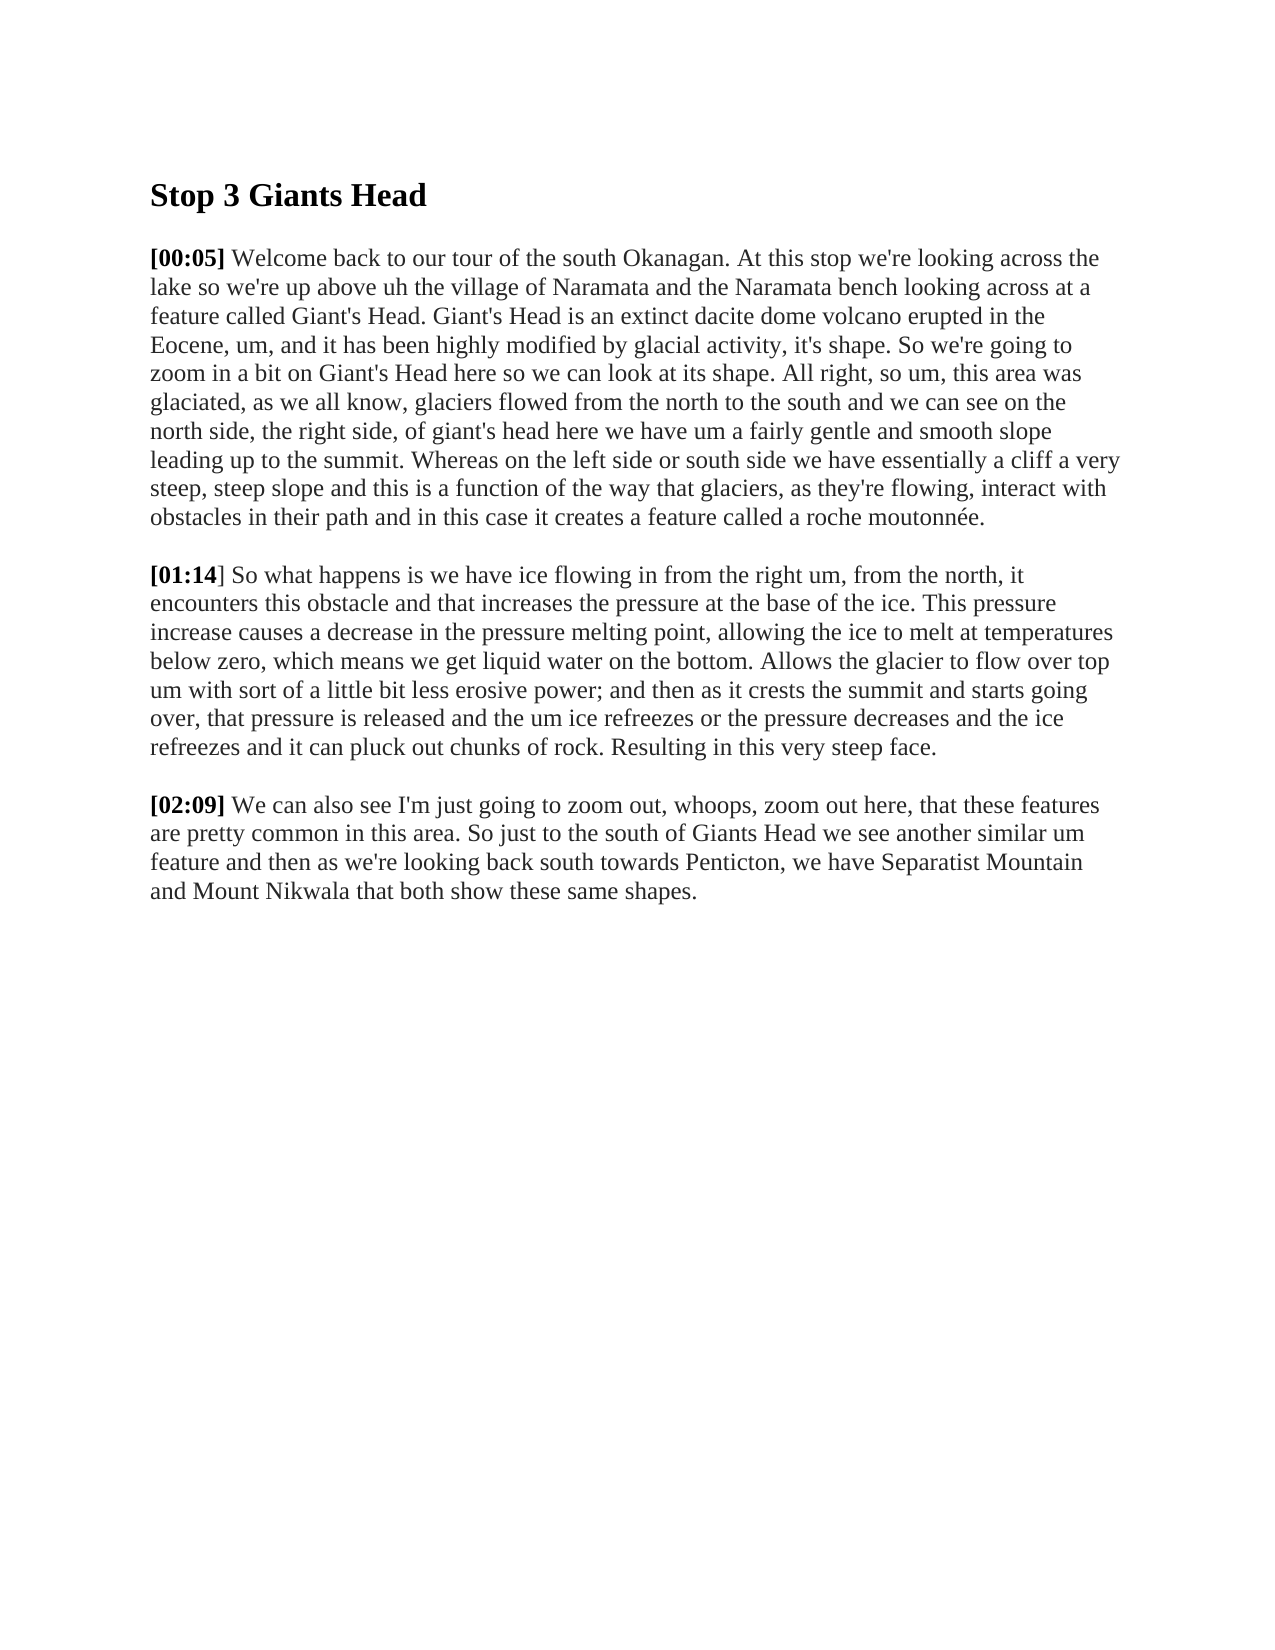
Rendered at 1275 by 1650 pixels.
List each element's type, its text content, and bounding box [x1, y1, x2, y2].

text [01:14] So what happens is we have ice flowing in from the right um, from the north, it encounters this obstacle and that increases the pressure at the base of the ice. This pressure increase causes a decrease in the pressure melting point, allowing the ice to melt at temperatures below zero, which means we get liquid water on the bottom. Allows the glacier to flow over top um with sort of a little bit less erosive power; and then as it crests the summit and starts going over, that pressure is released and the um ice refreezes or the pressure decreases and the ice refreezes and it can pluck out chunks of rock. Resulting in this very steep face. [150, 560, 1125, 761]
text [02:09] We can also see I'm just going to zoom out, whoops, zoom out here, that these features are pretty common in this area. So just to the south of Giants Head we see another similar um feature and then as we're looking back south towards Penticton, we have Separatist Mountain and Mount Nikwala that both show these same shapes. [150, 790, 1125, 905]
subtitle Stop 3 Giants Head [150, 175, 1125, 213]
text [00:05] Welcome back to our tour of the south Okanagan. At this stop we're looking across the lake so we're up above uh the village of Naramata and the Naramata bench looking across at a feature called Giant's Head. Giant's Head is an extinct dacite dome volcano erupted in the Eocene, um, and it has been highly modified by glacial activity, it's shape. So we're going to zoom in a bit on Giant's Head here so we can look at its shape. All right, so um, this area was glaciated, as we all know, glaciers flowed from the north to the south and we can see on the north side, the right side, of giant's head here we have um a fairly gentle and smooth slope leading up to the summit. Whereas on the left side or south side we have essentially a cliff a very steep, steep slope and this is a function of the way that glaciers, as they're flowing, interact with obstacles in their path and in this case it creates a feature called a roche moutonnée. [150, 216, 1125, 531]
